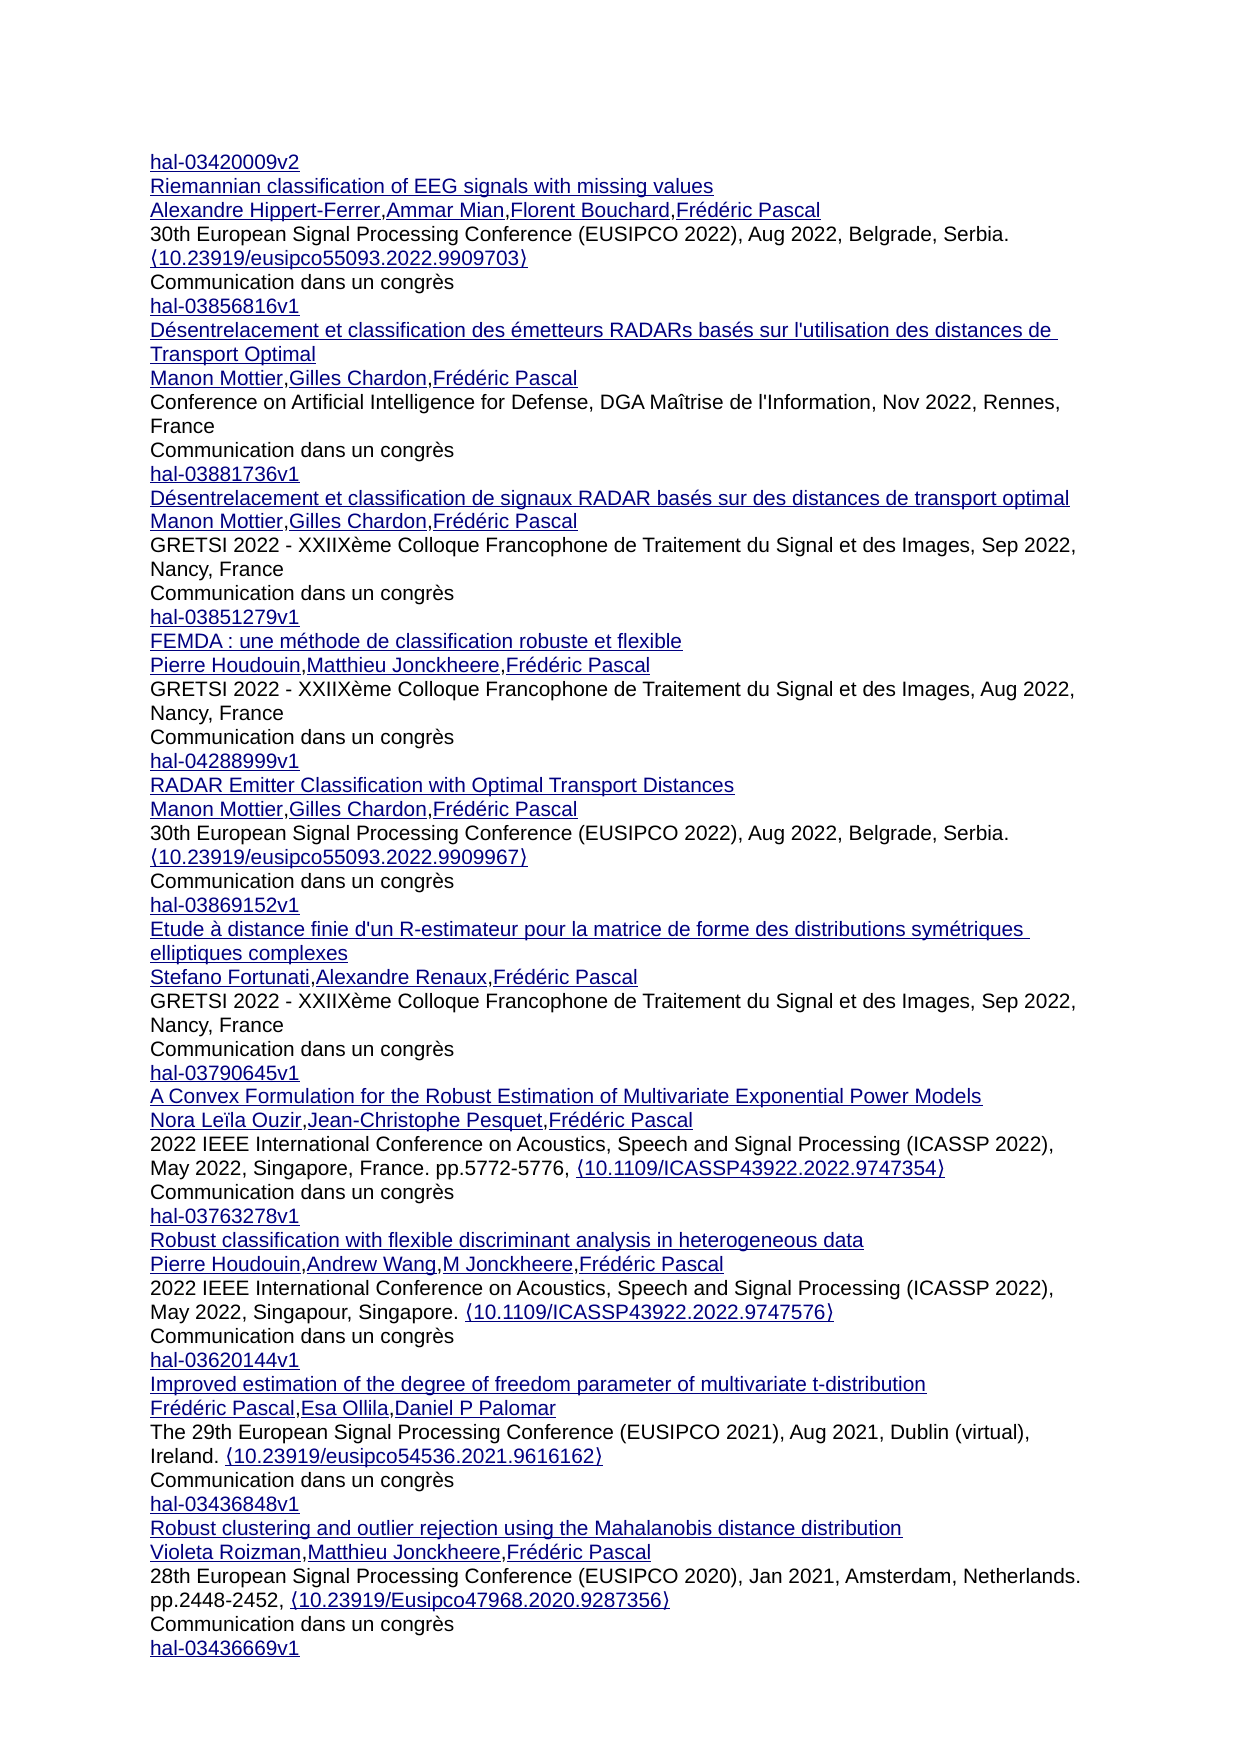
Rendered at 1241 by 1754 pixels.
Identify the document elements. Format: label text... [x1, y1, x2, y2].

table_cell hal-03420009v2 [150, 150, 1090, 174]
table_cell Improved estimation of the degree of freedom parameter of multivariate t-distribution Frédéric Pascal,Esa Ollila,Daniel P Palomar The 29th European Signal Processing Conference (EUSIPCO 2021), Aug 2021, Dublin (virtual), Ireland. ⟨10.23919/eusipco54536.2021.9616162⟩ Communication dans un congrès hal-03436848v1 [150, 1372, 1090, 1516]
table_cell Riemannian classification of EEG signals with missing values Alexandre Hippert-Ferrer,Ammar Mian,Florent Bouchard,Frédéric Pascal 30th European Signal Processing Conference (EUSIPCO 2022), Aug 2022, Belgrade, Serbia. ⟨10.23919/eusipco55093.2022.9909703⟩ Communication dans un congrès hal-03856816v1 [150, 174, 1090, 318]
table_cell Etude à distance finie d'un R-estimateur pour la matrice de forme des distributions symétriques elliptiques complexes Stefano Fortunati,Alexandre Renaux,Frédéric Pascal GRETSI 2022 - XXIIXème Colloque Francophone de Traitement du Signal et des Images, Sep 2022, Nancy, France Communication dans un congrès hal-03790645v1 [150, 917, 1090, 1084]
table_cell Robust clustering and outlier rejection using the Mahalanobis distance distribution Violeta Roizman,Matthieu Jonckheere,Frédéric Pascal 28th European Signal Processing Conference (EUSIPCO 2020), Jan 2021, Amsterdam, Netherlands. pp.2448-2452, ⟨10.23919/Eusipco47968.2020.9287356⟩ Communication dans un congrès hal-03436669v1 [150, 1516, 1090, 1659]
table_cell FEMDA : une méthode de classification robuste et flexible Pierre Houdouin,Matthieu Jonckheere,Frédéric Pascal GRETSI 2022 - XXIIXème Colloque Francophone de Traitement du Signal et des Images, Aug 2022, Nancy, France Communication dans un congrès hal-04288999v1 [150, 629, 1090, 773]
table_cell A Convex Formulation for the Robust Estimation of Multivariate Exponential Power Models Nora Leïla Ouzir,Jean-Christophe Pesquet,Frédéric Pascal 2022 IEEE International Conference on Acoustics, Speech and Signal Processing (ICASSP 2022), May 2022, Singapore, France. pp.5772-5776, ⟨10.1109/ICASSP43922.2022.9747354⟩ Communication dans un congrès hal-03763278v1 [150, 1084, 1090, 1228]
table_cell Robust classification with flexible discriminant analysis in heterogeneous data Pierre Houdouin,Andrew Wang,M Jonckheere,Frédéric Pascal 2022 IEEE International Conference on Acoustics, Speech and Signal Processing (ICASSP 2022), May 2022, Singapour, Singapore. ⟨10.1109/ICASSP43922.2022.9747576⟩ Communication dans un congrès hal-03620144v1 [150, 1228, 1090, 1372]
table_cell Désentrelacement et classification des émetteurs RADARs basés sur l'utilisation des distances de Transport Optimal Manon Mottier,Gilles Chardon,Frédéric Pascal Conference on Artificial Intelligence for Defense, DGA Maîtrise de l'Information, Nov 2022, Rennes, France Communication dans un congrès hal-03881736v1 [150, 318, 1090, 485]
table_cell RADAR Emitter Classification with Optimal Transport Distances Manon Mottier,Gilles Chardon,Frédéric Pascal 30th European Signal Processing Conference (EUSIPCO 2022), Aug 2022, Belgrade, Serbia. ⟨10.23919/eusipco55093.2022.9909967⟩ Communication dans un congrès hal-03869152v1 [150, 773, 1090, 917]
table_cell Désentrelacement et classification de signaux RADAR basés sur des distances de transport optimal Manon Mottier,Gilles Chardon,Frédéric Pascal GRETSI 2022 - XXIIXème Colloque Francophone de Traitement du Signal et des Images, Sep 2022, Nancy, France Communication dans un congrès hal-03851279v1 [150, 485, 1090, 629]
